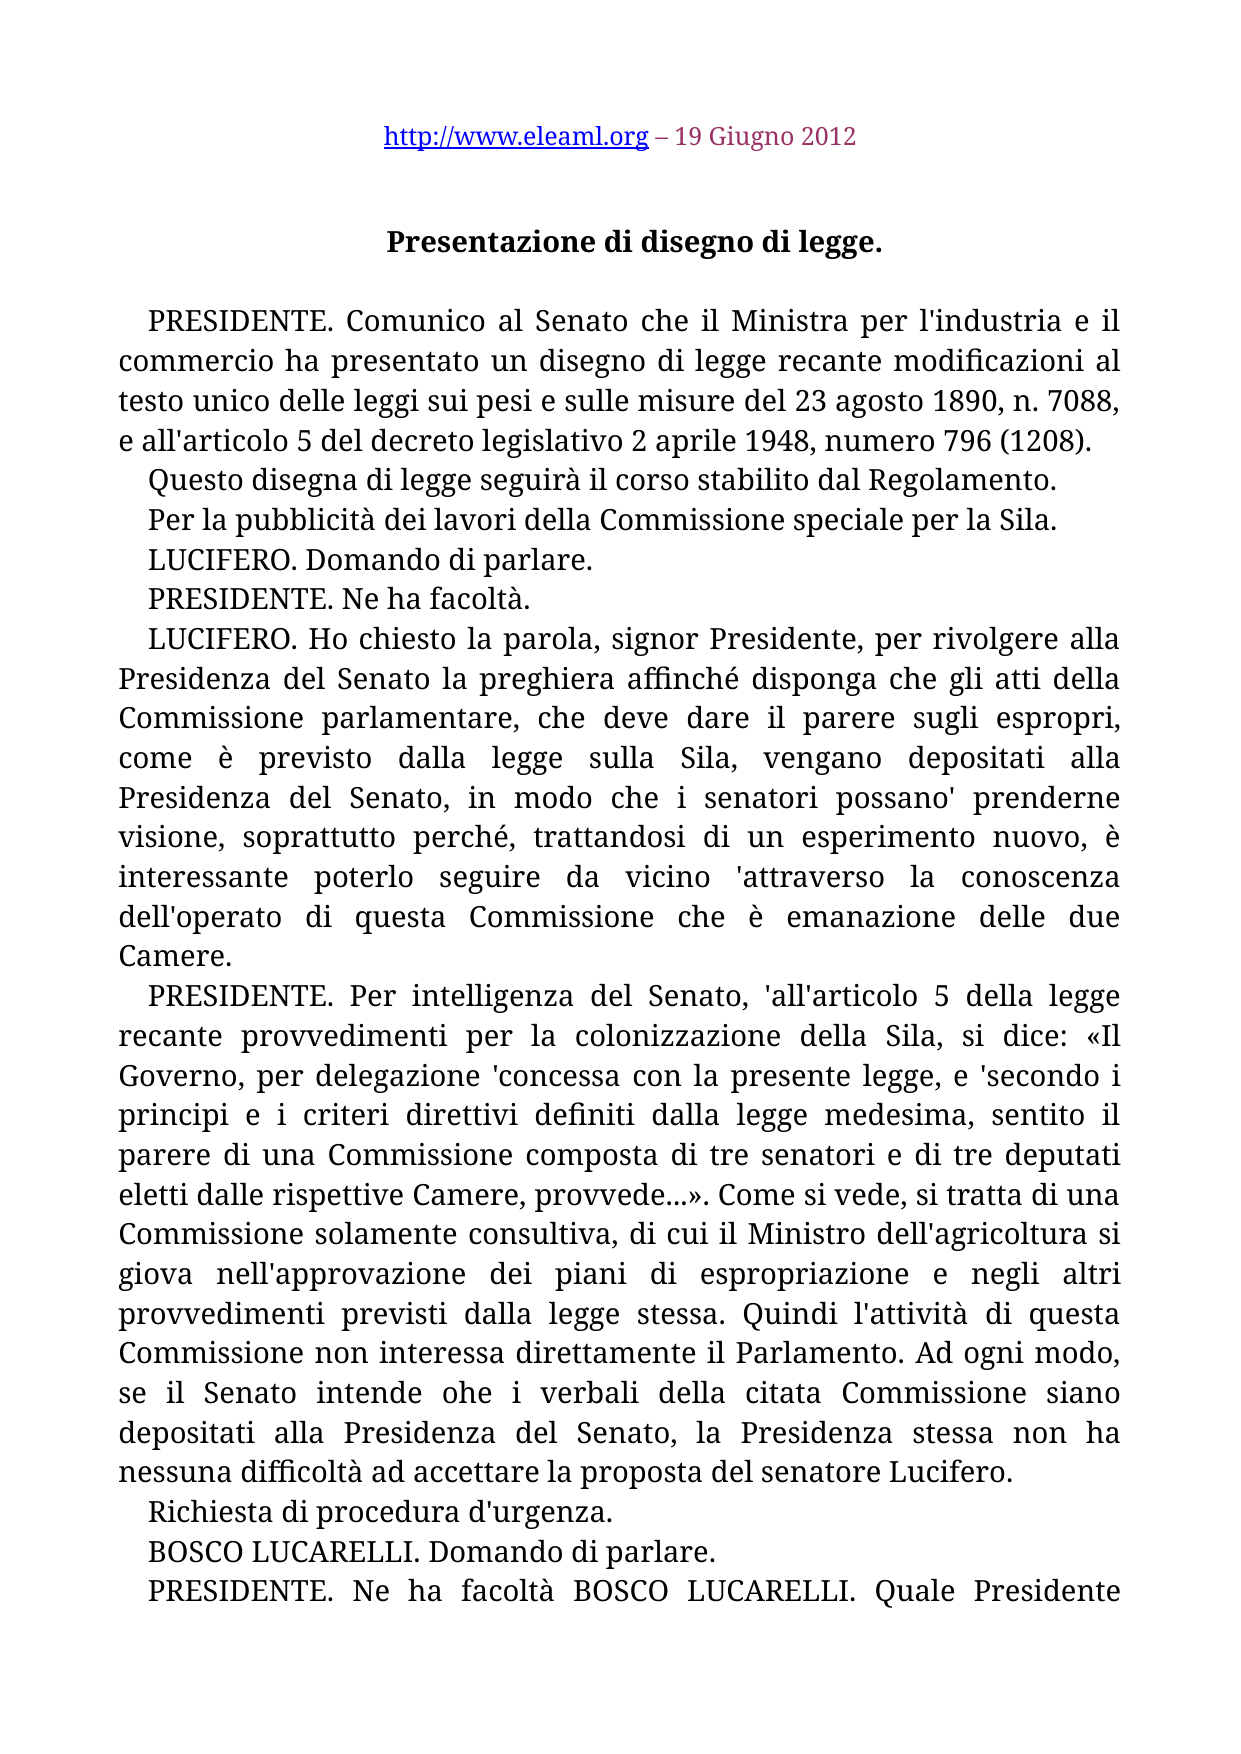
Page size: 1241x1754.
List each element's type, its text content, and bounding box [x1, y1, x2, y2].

text BOSCO LUCARELLI. Domando di parlare. [118, 1531, 1122, 1571]
text Presentazione di disegno di legge. [118, 221, 1122, 261]
text LUCIFERO. Ho chiesto la parola, signor Presidente, per rivolgere alla Presidenza del Senato la preghiera affinché disponga che gli atti della Commissione parlamentare, che deve dare il parere sugli espropri, come è previsto dalla legge sulla Sila, vengano depositati alla Presidenza del Senato, in modo che i senatori possano' prenderne visione, soprattutto perché, trattandosi di un esperimento nuovo, è interessante poterlo seguire da vicino 'attraverso la conoscenza dell'operato di questa Commissione che è emanazione delle due Camere. [118, 618, 1122, 975]
text Richiesta di procedura d'urgenza. [118, 1491, 1122, 1531]
text Questo disegna di legge seguirà il corso stabilito dal Regolamento. [118, 459, 1122, 499]
text PRESIDENTE. Ne ha facoltà. [118, 578, 1122, 618]
text PRESIDENTE. Comunico al Senato che il Ministra per l'industria e il commercio ha presentato un disegno di legge recante modificazioni al testo unico delle leggi sui pesi e sulle misure del 23 agosto 1890, n. 7088, e all'articolo 5 del decreto legislativo 2 aprile 1948, numero 796 (1208). [118, 301, 1122, 459]
text PRESIDENTE. Per intelligenza del Senato, 'all'articolo 5 della legge recante provvedimenti per la colonizzazione della Sila, si dice: «Il Governo, per delegazione 'concessa con la presente legge, e 'secondo i principi e i criteri direttivi definiti dalla legge medesima, sentito il parere di una Commissione composta di tre senatori e di tre deputati eletti dalle rispettive Camere, provvede...». Come si vede, si tratta di una Commissione solamente consultiva, di cui il Ministro dell'agricoltura si giova nell'approvazione dei piani di espropriazione e negli altri provvedimenti previsti dalla legge stessa. Quindi l'attività di questa Commissione non interessa direttamente il Parlamento. Ad ogni modo, se il Senato intende ohe i verbali della citata Commissione siano depositati alla Presidenza del Senato, la Presidenza stessa non ha nessuna difficoltà ad accettare la proposta del senatore Lucifero. [118, 975, 1122, 1491]
text LUCIFERO. Domando di parlare. [118, 539, 1122, 578]
text PRESIDENTE. Ne ha facoltà BOSCO LUCARELLI. Quale Presidente [118, 1571, 1122, 1610]
text Per la pubblicità dei lavori della Commissione speciale per la Sila. [118, 499, 1122, 539]
